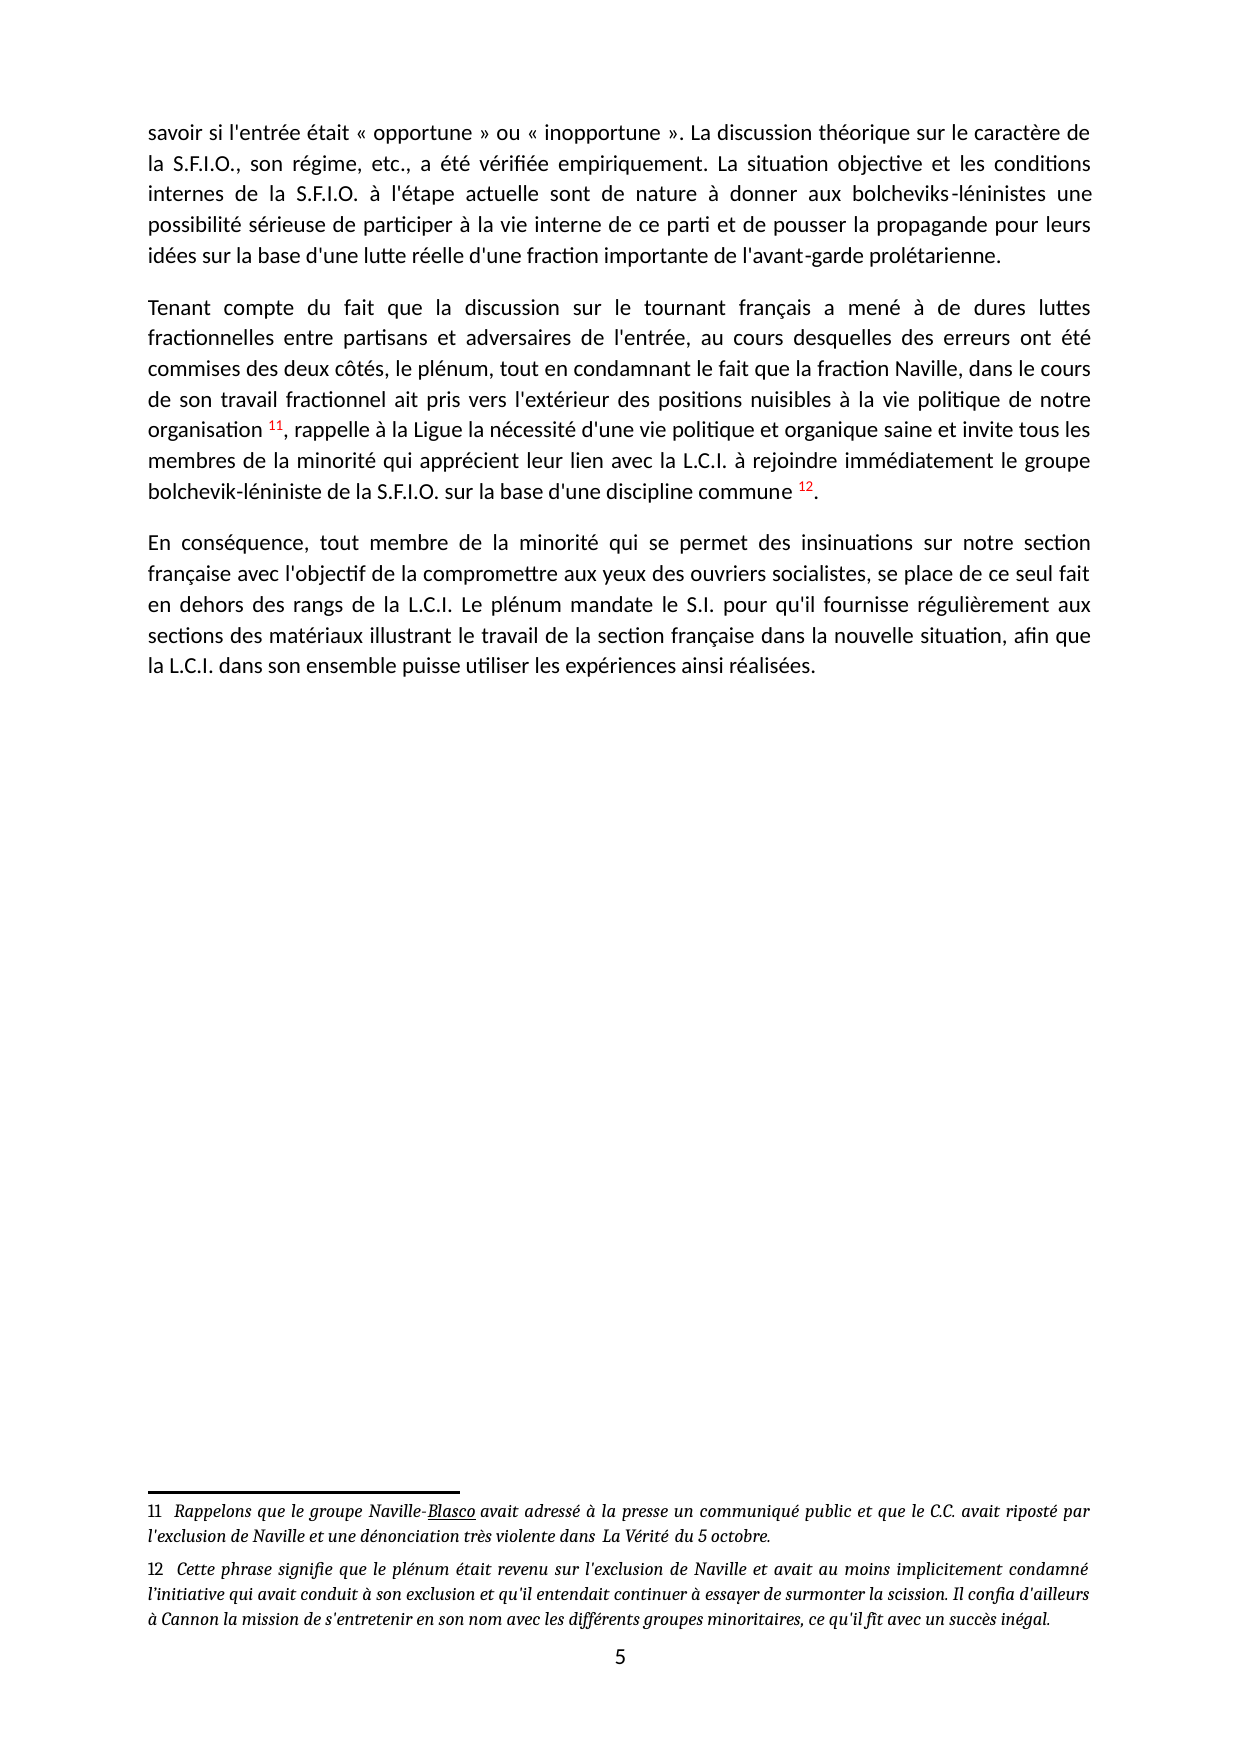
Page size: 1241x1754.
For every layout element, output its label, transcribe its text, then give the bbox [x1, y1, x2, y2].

text savoir si l'entrée était « opportune » ou « inopportune ». La discussion théorique sur le caractère de la S.F.I.O., son régime, etc., a été vérifiée empiriquement. La situation objective et les conditions internes de la S.F.I.O. à l'étape actuelle sont de nature à donner aux bolcheviks‑léninistes une possibilité sérieuse de participer à la vie interne de ce parti et de pousser la propagande pour leurs idées sur la base d'une lutte réelle d'une fraction importante de l'avant‑garde prolétarienne. [148, 118, 1093, 269]
text Cette phrase signifie que le plénum était revenu sur l'exclusion de Naville et avait au moins implicitement condamné l’initiative qui avait conduit à son exclusion et qu'il entendait continuer à essayer de surmonter la scission. Il confia d'ailleurs à Cannon la mission de s'entretenir en son nom avec les différents groupes minoritaires, ce qu'il fît avec un succès inégal. [148, 1556, 1093, 1630]
text Rappelons que le groupe Naville-Blasco avait adressé à la presse un communiqué public et que le C.C. avait riposté par l'exclusion de Naville et une dénonciation très violente dans La Vérité du 5 octobre. [148, 1498, 1093, 1547]
text Tenant compte du fait que la discussion sur le tournant français a mené à de dures luttes fractionnelles entre partisans et adversaires de l'entrée, au cours desquelles des erreurs ont été commises des deux côtés, le plénum, tout en condamnant le fait que la fraction Naville, dans le cours de son travail fractionnel ait pris vers l'extérieur des positions nuisibles à la vie politique de notre organisation , rappelle à la Ligue la nécessité d'une vie politique et organique saine et invite tous les membres de la minorité qui apprécient leur lien avec la L.C.I. à rejoindre immédiatement le groupe bolchevik‑léniniste de la S.F.I.O. sur la base d'une discipline commune . [148, 293, 1093, 505]
text En conséquence, tout membre de la minorité qui se permet des insinuations sur notre section française avec l'objectif de la compromettre aux yeux des ouvriers socialistes, se place de ce seul fait en dehors des rangs de la L.C.I. Le plénum mandate le S.I. pour qu'il fournisse régulièrement aux sections des matériaux illustrant le travail de la section française dans la nouvelle situation, afin que la L.C.I. dans son ensemble puisse utiliser les expériences ainsi réalisées. [148, 528, 1093, 679]
